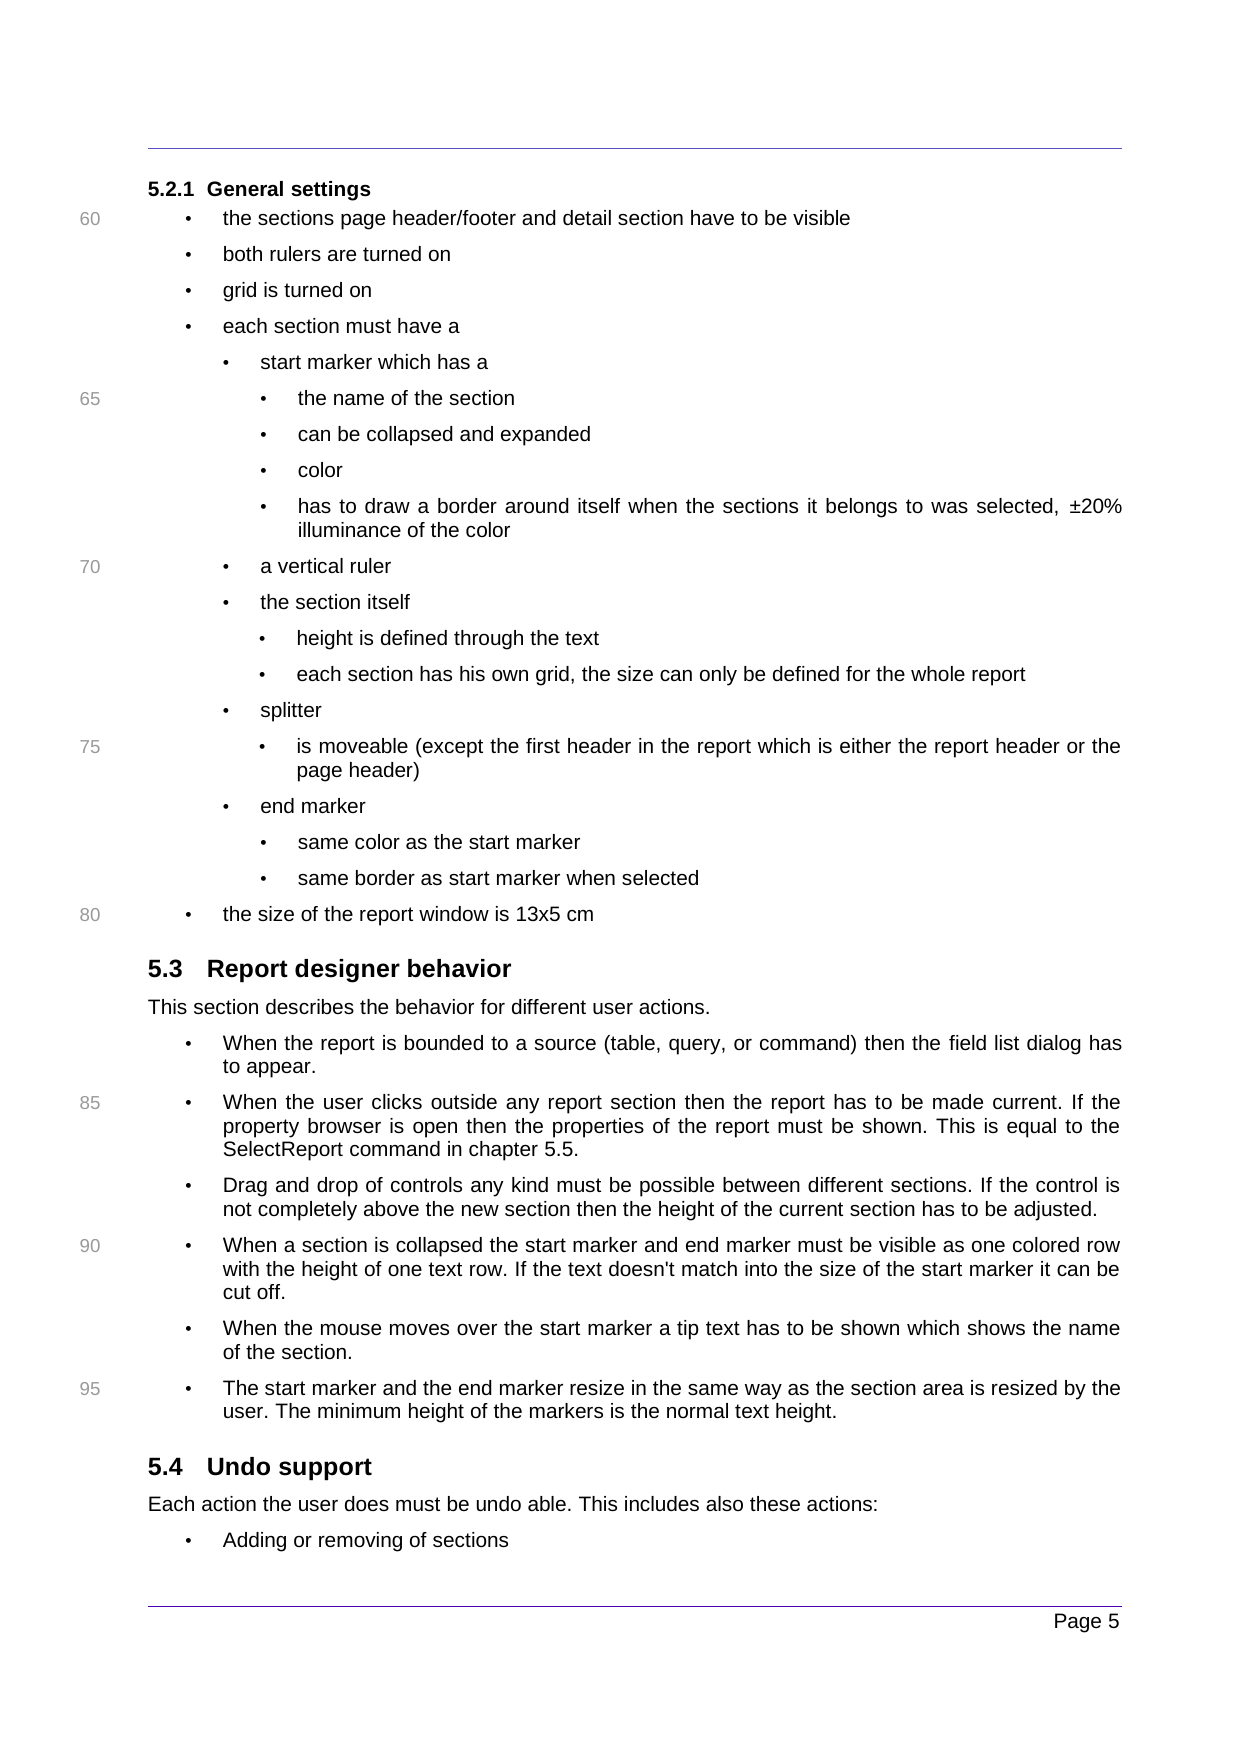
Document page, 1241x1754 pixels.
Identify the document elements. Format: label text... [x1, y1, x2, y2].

list grid is turned on [185, 279, 1122, 302]
list the size of the report window is 13x5 cm [185, 902, 1122, 926]
list color [260, 459, 1122, 482]
list When the mouse moves over the start marker a tip text has to be shown which shows the name of the section. [185, 1317, 1122, 1364]
list end marker [223, 794, 1122, 818]
list each section has his own grid, the size can only be defined for the whole report [259, 663, 1122, 686]
list The start marker and the end marker resize in the same way as the section area is resized by the user. The minimum height of the markers is the normal text height. [185, 1376, 1122, 1423]
list is moveable (except the first header in the report which is either the report header or the page header) [259, 735, 1122, 782]
list When a section is collapsed the start marker and end marker must be visible as one colored row with the height of one text row. If the text doesn't match into the size of the start marker it can be cut off. [185, 1233, 1122, 1304]
text This section describes the behavior for different user actions. [148, 995, 1122, 1019]
list start marker which has a [223, 351, 1122, 374]
list Adding or removing of sections [185, 1529, 1122, 1552]
list the sections page header/footer and detail section have to be visible [185, 207, 1122, 230]
list Drag and drop of controls any kind must be possible between different sections. If the control is not completely above the new section then the height of the current section has to be adjusted. [185, 1174, 1122, 1221]
list height is defined through the text [259, 627, 1122, 650]
list When the user clicks outside any report section then the report has to be made current. If the property browser is open then the properties of the report must be shown. This is equal to the SelectReport command in chapter 5.5. [185, 1091, 1122, 1161]
list same border as start marker when selected [260, 866, 1122, 890]
list each section must have a [185, 315, 1122, 338]
list same color as the start marker [260, 830, 1122, 854]
list has to draw a border around itself when the sections it belongs to was selected, ±20% illuminance of the color [260, 495, 1122, 542]
subtitle General settings [148, 177, 1122, 201]
list the name of the section [260, 387, 1122, 410]
subtitle Undo support [148, 1453, 1122, 1481]
list When the report is bounded to a source (table, query, or command) then the field list dialog has to appear. [185, 1031, 1122, 1078]
subtitle Report designer behavior [148, 955, 1122, 983]
list splitter [223, 699, 1122, 722]
list the section itself [223, 591, 1122, 614]
list both rulers are turned on [185, 243, 1122, 266]
list can be collapsed and expanded [260, 423, 1122, 446]
list a vertical ruler [223, 554, 1122, 578]
text Each action the user does must be undo able. This includes also these actions: [148, 1493, 1122, 1516]
